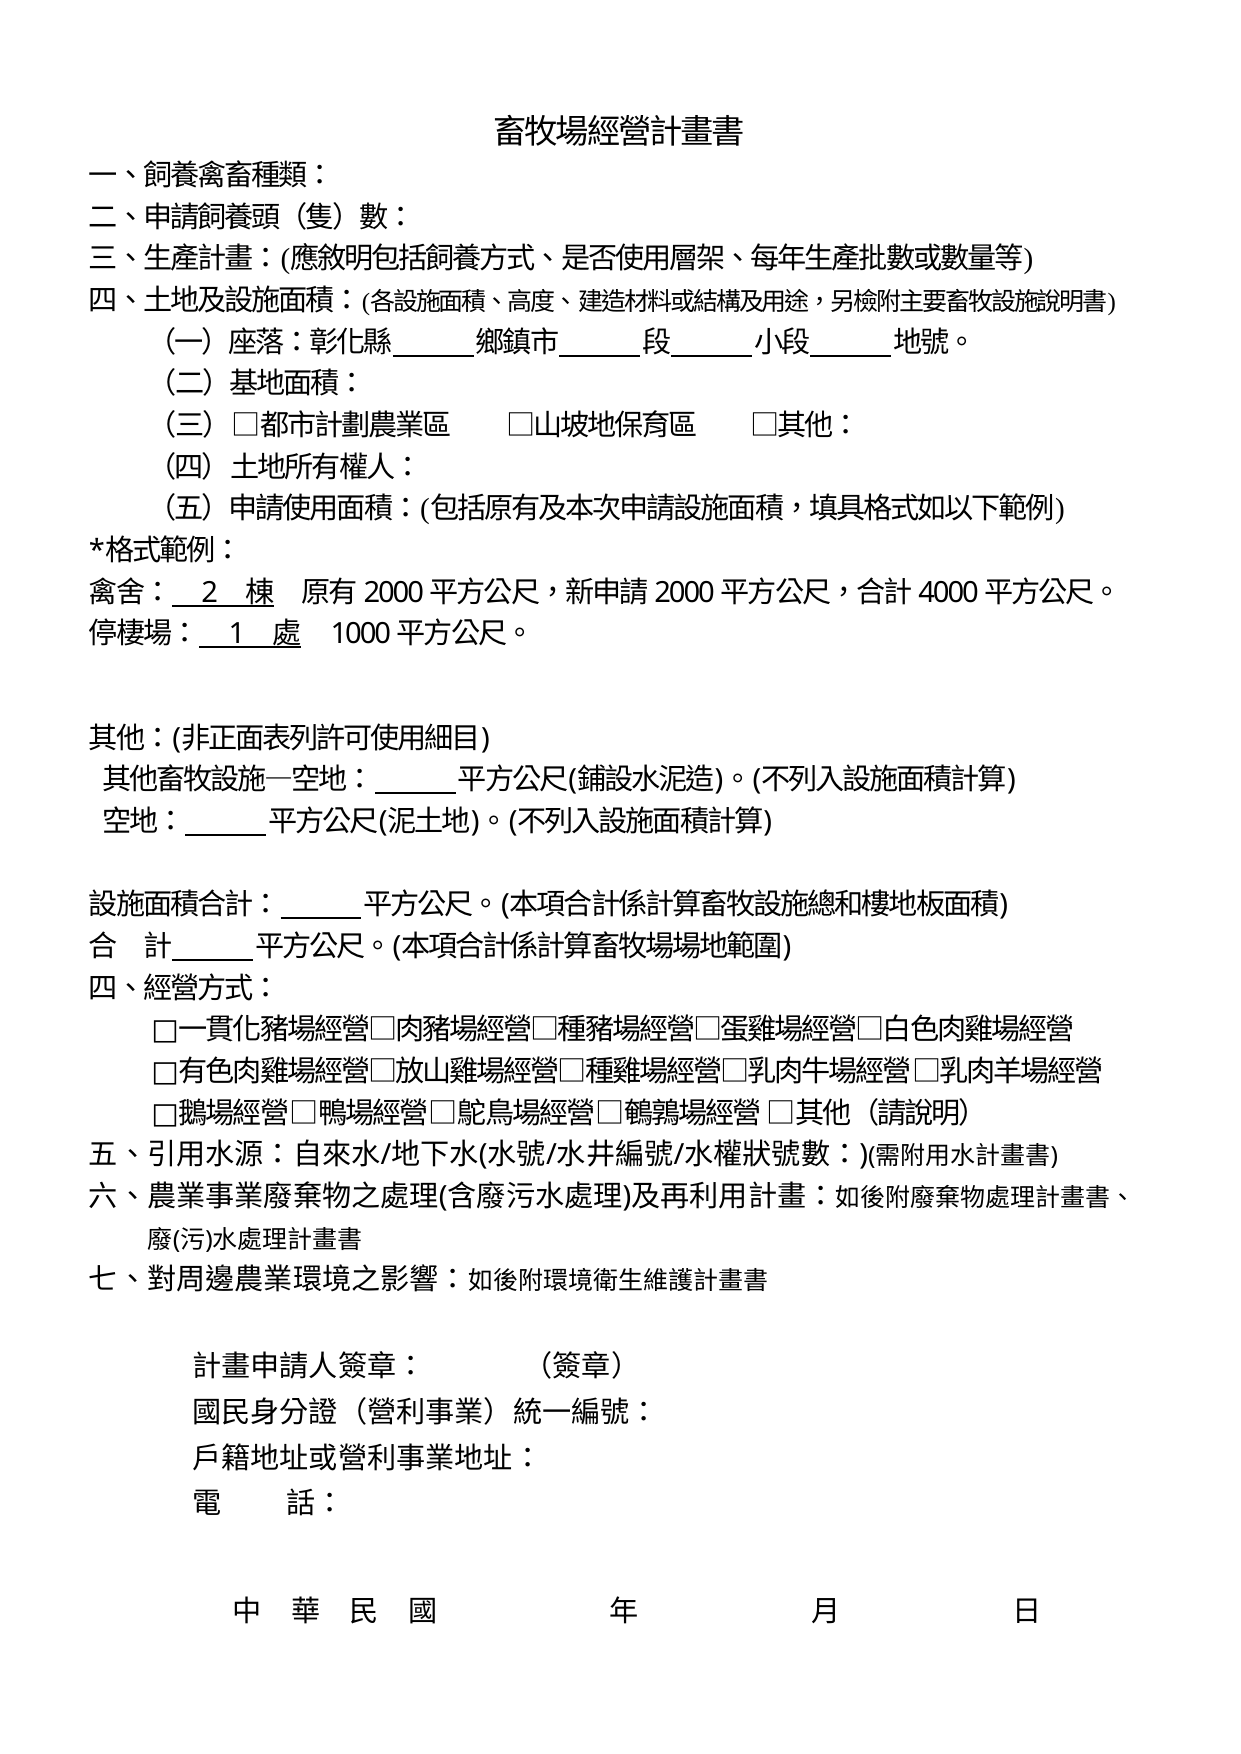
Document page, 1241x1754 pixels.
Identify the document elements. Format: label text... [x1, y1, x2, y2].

text 三、生產計畫：(應敘明包括飼養方式、是否使用層架、每年生產批數或數量等) [89, 236, 1152, 277]
text □有色肉雞場經營□放山雞場經營□種雞場經營□乳肉牛場經營□乳肉羊場經營 [139, 1048, 1152, 1090]
text 設施面積合計： 平方公尺。(本項合計係計算畜牧設施總和樓地板面積) [89, 881, 1152, 923]
text 中華民國 年 月 日 [89, 1588, 1152, 1630]
text 合 計 平方公尺。(本項合計係計算畜牧場場地範圍) [89, 923, 1152, 965]
text （五）申請使用面積：(包括原有及本次申請設施面積，填具格式如以下範例) [89, 486, 1152, 527]
text □一貫化豬場經營□肉豬場經營□種豬場經營□蛋雞場經營□白色肉雞場經營 [139, 1006, 1152, 1048]
text 五、引用水源：自來水/地下水(水號/水井編號/水權狀號數：)(需附用水計畫書) [89, 1131, 1152, 1173]
text 其他畜牧設施—空地： 平方公尺(鋪設水泥造)。(不列入設施面積計算) [89, 756, 1152, 798]
text 電 話： [139, 1477, 1152, 1523]
text 六、農業事業廢棄物之處理(含廢污水處理)及再利用計畫：如後附廢棄物處理計畫書、廢(污)水處理計畫書 [89, 1173, 1152, 1256]
text 四、經營方式： [89, 965, 1152, 1006]
text （二）基地面積： [148, 361, 1152, 402]
text 空地： 平方公尺(泥土地)。(不列入設施面積計算) [89, 798, 1152, 840]
text 畜牧場經營計畫書 [89, 111, 1152, 152]
text 一、飼養禽畜種類： [89, 152, 1152, 194]
text 停棲場： 1 處 1000平方公尺。 [89, 611, 1152, 652]
text （三）□都市計劃農業區 □山坡地保育區 □其他： [148, 402, 1152, 444]
text 七、對周邊農業環境之影響：如後附環境衛生維護計畫書 [89, 1256, 1152, 1298]
text □鵝場經營□鴨場經營□鴕鳥場經營□鵪鶉場經營 □其他（請說明） [139, 1090, 1152, 1131]
text 戶籍地址或營利事業地址： [139, 1431, 1152, 1477]
text 二、申請飼養頭（隻）數： [89, 194, 1152, 236]
text 計畫申請人簽章： （簽章） [139, 1340, 1152, 1386]
text （四）土地所有權人： [89, 444, 1152, 486]
text （一）座落：彰化縣 鄉鎮市 段 小段 地號。 [147, 319, 1152, 361]
text 國民身分證（營利事業）統一編號： [139, 1386, 1152, 1431]
text 其他：(非正面表列許可使用細目) [89, 715, 1152, 756]
text 四、土地及設施面積：(各設施面積、高度、建造材料或結構及用途，另檢附主要畜牧設施說明書) [89, 277, 1152, 319]
text *格式範例： [89, 527, 1152, 569]
text 禽舍： 2 棟 原有2000平方公尺，新申請2000平方公尺，合計4000平方公尺。 [89, 569, 1152, 611]
